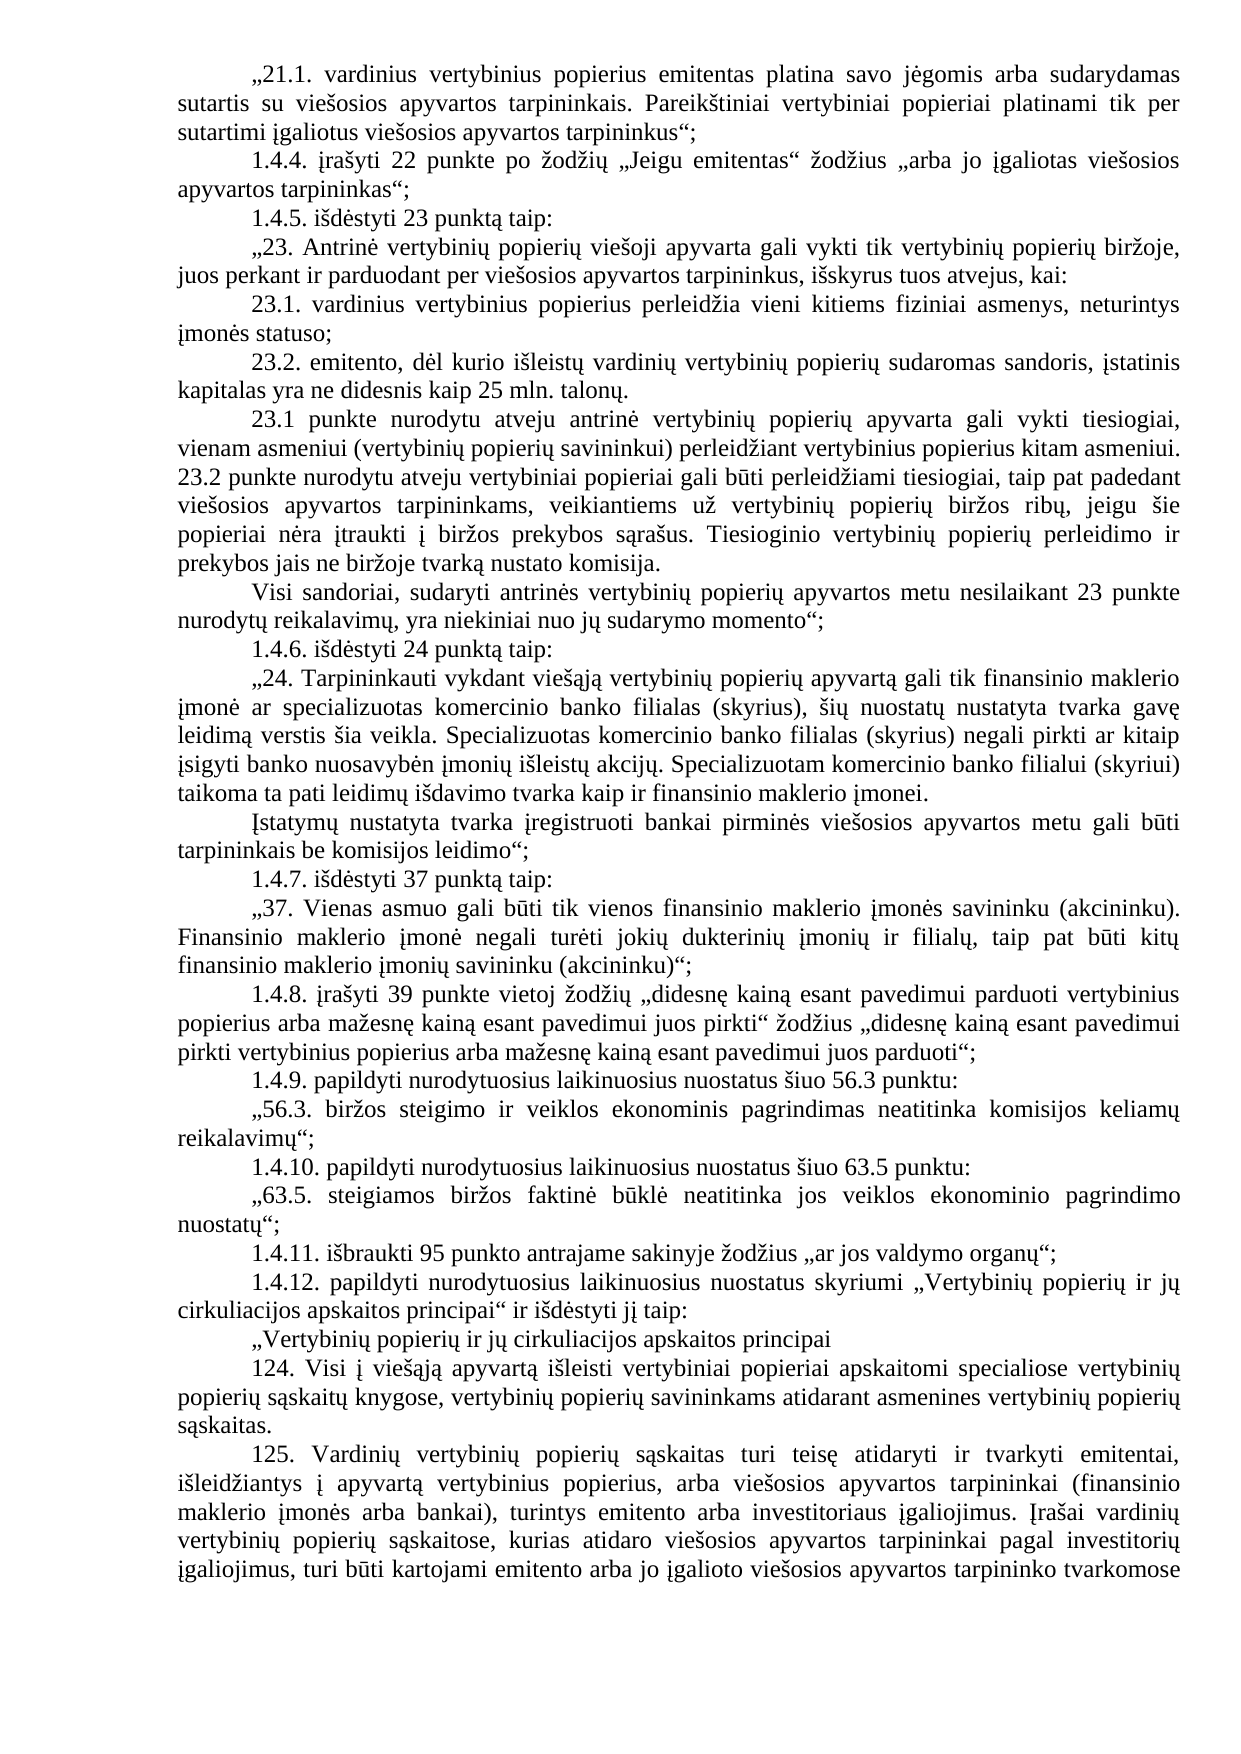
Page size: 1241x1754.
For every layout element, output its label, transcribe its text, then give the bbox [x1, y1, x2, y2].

text „21.1. vardinius vertybinius popierius emitentas platina savo jėgomis arba sudarydamas sutartis su viešosios apyvartos tarpininkais. Pareikštiniai vertybiniai popieriai platinami tik per sutartimi įgaliotus viešosios apyvartos tarpininkus“; [177, 59, 1181, 145]
text „63.5. steigiamos biržos faktinė būklė neatitinka jos veiklos ekonominio pagrindimo nuostatų“; [177, 1180, 1181, 1238]
text „56.3. biržos steigimo ir veiklos ekonominis pagrindimas neatitinka komisijos keliamų reikalavimų“; [177, 1094, 1181, 1152]
text 125. Vardinių vertybinių popierių sąskaitas turi teisę atidaryti ir tvarkyti emitentai, išleidžiantys į apyvartą vertybinius popierius, arba viešosios apyvartos tarpininkai (finansinio maklerio įmonės arba bankai), turintys emitento arba investitoriaus įgaliojimus. Įrašai vardinių vertybinių popierių sąskaitose, kurias atidaro viešosios apyvartos tarpininkai pagal investitorių įgaliojimus, turi būti kartojami emitento arba jo įgalioto viešosios apyvartos tarpininko tvarkomose [177, 1439, 1181, 1583]
text 1.4.6. išdėstyti 24 punktą taip: [177, 634, 1181, 663]
text „23. Antrinė vertybinių popierių viešoji apyvarta gali vykti tik vertybinių popierių biržoje, juos perkant ir parduodant per viešosios apyvartos tarpininkus, išskyrus tuos atvejus, kai: [177, 232, 1181, 289]
text 1.4.4. įrašyti 22 punkte po žodžių „Jeigu emitentas“ žodžius „arba jo įgaliotas viešosios apyvartos tarpininkas“; [177, 145, 1181, 203]
text „37. Vienas asmuo gali būti tik vienos finansinio maklerio įmonės savininku (akcininku). Finansinio maklerio įmonė negali turėti jokių dukterinių įmonių ir filialų, taip pat būti kitų finansinio maklerio įmonių savininku (akcininku)“; [177, 893, 1181, 979]
text 1.4.5. išdėstyti 23 punktą taip: [177, 203, 1181, 232]
text Įstatymų nustatyta tvarka įregistruoti bankai pirminės viešosios apyvartos metu gali būti tarpininkais be komisijos leidimo“; [177, 807, 1181, 864]
text 1.4.8. įrašyti 39 punkte vietoj žodžių „didesnę kainą esant pavedimui parduoti vertybinius popierius arba mažesnę kainą esant pavedimui juos pirkti“ žodžius „didesnę kainą esant pavedimui pirkti vertybinius popierius arba mažesnę kainą esant pavedimui juos parduoti“; [177, 979, 1181, 1065]
text 1.4.12. papildyti nurodytuosius laikinuosius nuostatus skyriumi „Vertybinių popierių ir jų cirkuliacijos apskaitos principai“ ir išdėstyti jį taip: [177, 1267, 1181, 1324]
text 1.4.11. išbraukti 95 punkto antrajame sakinyje žodžius „ar jos valdymo organų“; [177, 1238, 1181, 1267]
text „24. Tarpininkauti vykdant viešąją vertybinių popierių apyvartą gali tik finansinio maklerio įmonė ar specializuotas komercinio banko filialas (skyrius), šių nuostatų nustatyta tvarka gavę leidimą verstis šia veikla. Specializuotas komercinio banko filialas (skyrius) negali pirkti ar kitaip įsigyti banko nuosavybėn įmonių išleistų akcijų. Specializuotam komercinio banko filialui (skyriui) taikoma ta pati leidimų išdavimo tvarka kaip ir finansinio maklerio įmonei. [177, 663, 1181, 807]
text 23.1 punkte nurodytu atveju antrinė vertybinių popierių apyvarta gali vykti tiesiogiai, vienam asmeniui (vertybinių popierių savininkui) perleidžiant vertybinius popierius kitam asmeniui. 23.2 punkte nurodytu atveju vertybiniai popieriai gali būti perleidžiami tiesiogiai, taip pat padedant viešosios apyvartos tarpininkams, veikiantiems už vertybinių popierių biržos ribų, jeigu šie popieriai nėra įtraukti į biržos prekybos sąrašus. Tiesioginio vertybinių popierių perleidimo ir prekybos jais ne biržoje tvarką nustato komisija. [177, 404, 1181, 577]
text „Vertybinių popierių ir jų cirkuliacijos apskaitos principai [177, 1324, 1181, 1353]
text Visi sandoriai, sudaryti antrinės vertybinių popierių apyvartos metu nesilaikant 23 punkte nurodytų reikalavimų, yra niekiniai nuo jų sudarymo momento“; [177, 577, 1181, 634]
text 1.4.9. papildyti nurodytuosius laikinuosius nuostatus šiuo 56.3 punktu: [177, 1065, 1181, 1094]
text 23.2. emitento, dėl kurio išleistų vardinių vertybinių popierių sudaromas sandoris, įstatinis kapitalas yra ne didesnis kaip 25 mln. talonų. [177, 347, 1181, 404]
text 1.4.10. papildyti nurodytuosius laikinuosius nuostatus šiuo 63.5 punktu: [177, 1152, 1181, 1180]
text 124. Visi į viešąją apyvartą išleisti vertybiniai popieriai apskaitomi specialiose vertybinių popierių sąskaitų knygose, vertybinių popierių savininkams atidarant asmenines vertybinių popierių sąskaitas. [177, 1353, 1181, 1439]
text 23.1. vardinius vertybinius popierius perleidžia vieni kitiems fiziniai asmenys, neturintys įmonės statuso; [177, 289, 1181, 347]
text 1.4.7. išdėstyti 37 punktą taip: [177, 864, 1181, 893]
